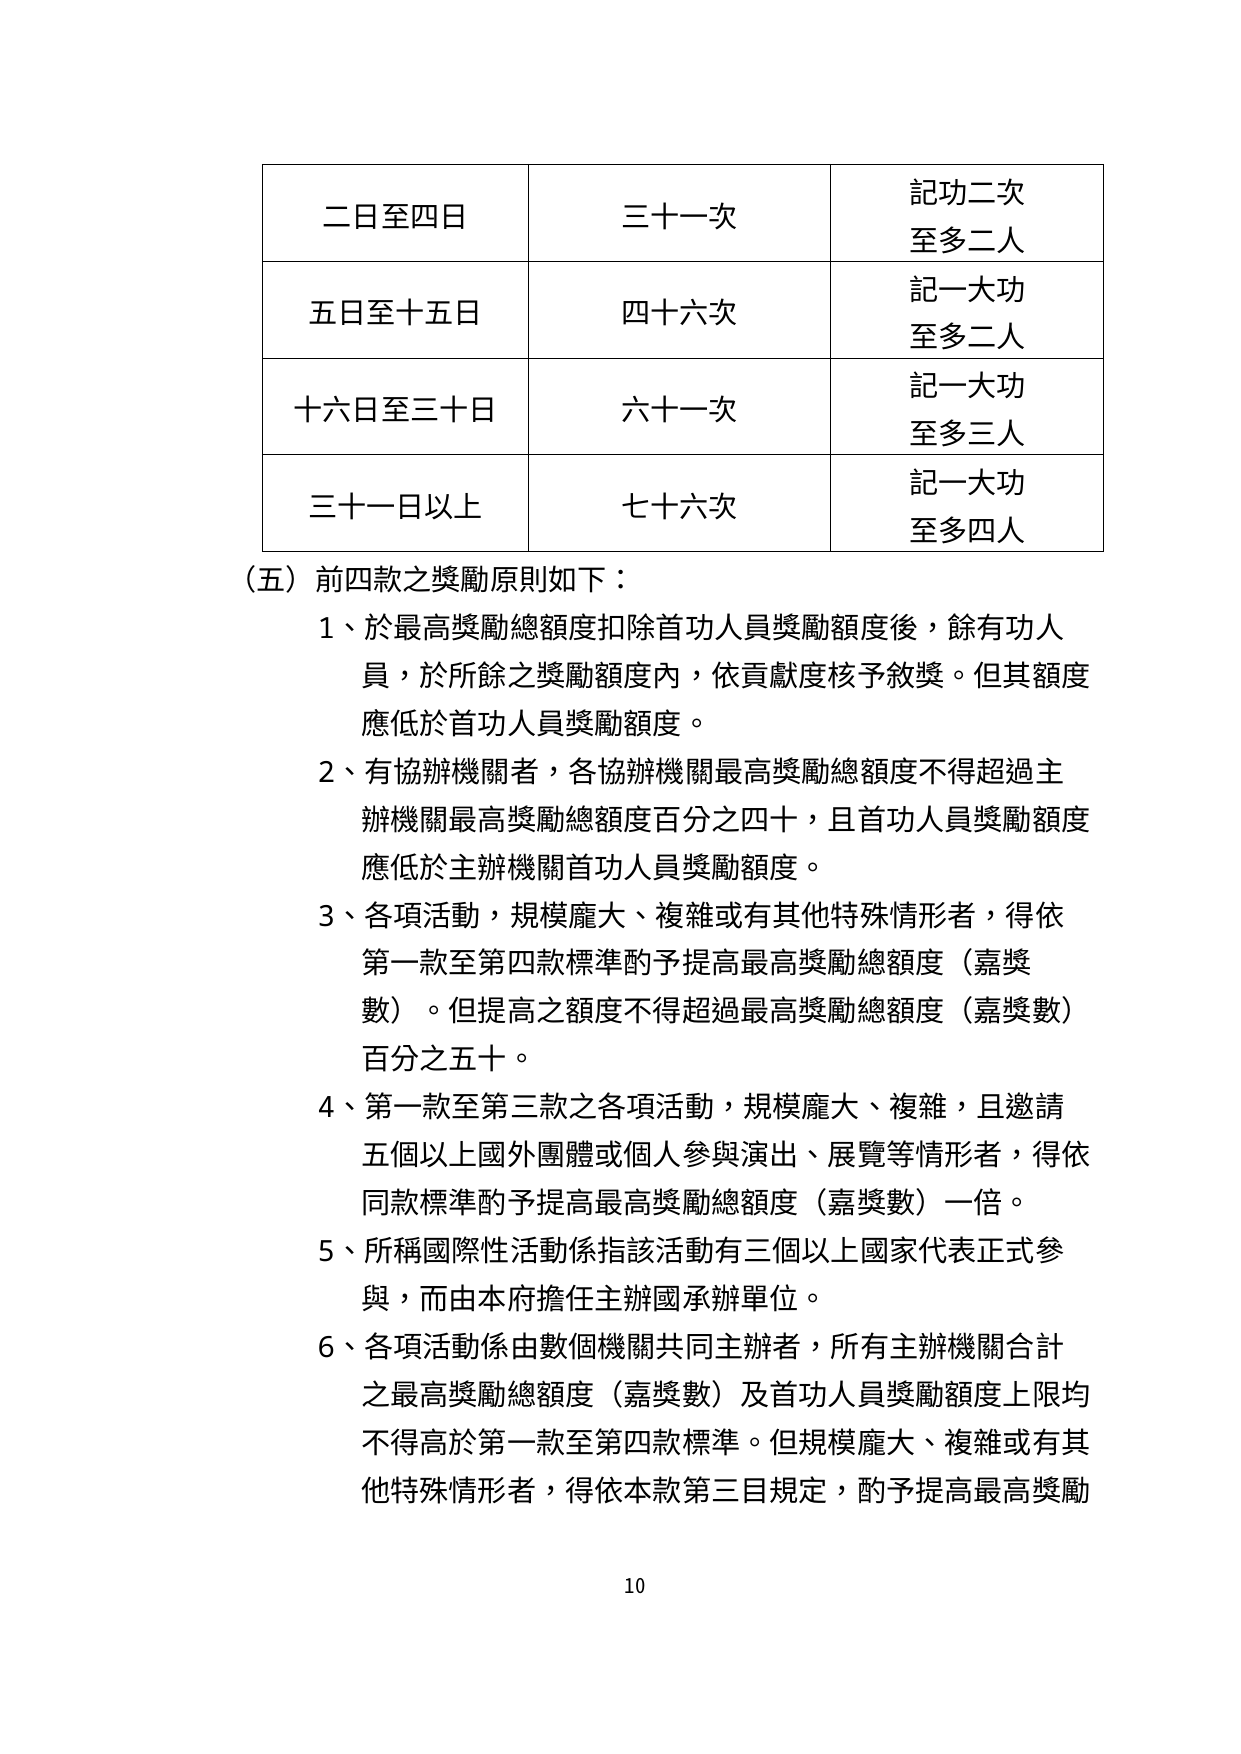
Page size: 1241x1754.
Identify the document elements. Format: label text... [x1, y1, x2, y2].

table_cell 四十六次 [529, 262, 830, 357]
table_cell 記功二次 至多二人 [831, 165, 1103, 261]
table_cell 記一大功 至多二人 [831, 262, 1103, 357]
table_cell 七十六次 [529, 455, 830, 551]
table_cell 二日至四日 [263, 165, 528, 261]
table_cell 三十一次 [529, 165, 830, 261]
text 2、有協辦機關者，各協辦機關最高獎勵總額度不得超過主辦機關最高獎勵總額度百分之四十，且首功人員獎勵額度應低於主辦機關首功人員獎勵額度。 [317, 744, 1092, 888]
text （五）前四款之獎勵原則如下： [227, 552, 1092, 600]
table_cell 六十一次 [529, 359, 830, 454]
text 3、各項活動，規模龐大、複雜或有其他特殊情形者，得依第一款至第四款標準酌予提高最高獎勵總額度（嘉獎數）。但提高之額度不得超過最高獎勵總額度（嘉獎數）百分之五十。 [317, 888, 1092, 1079]
table_cell 記一大功 至多四人 [831, 455, 1103, 551]
text 6、各項活動係由數個機關共同主辦者，所有主辦機關合計之最高獎勵總額度（嘉獎數）及首功人員獎勵額度上限均不得高於第一款至第四款標準。但規模龐大、複雜或有其他特殊情形者，得依本款第三目規定，酌予提高最高獎勵 [317, 1319, 1092, 1511]
table_cell 十六日至三十日 [263, 359, 528, 454]
text 5、所稱國際性活動係指該活動有三個以上國家代表正式參與，而由本府擔任主辦國承辦單位。 [317, 1223, 1092, 1319]
table_cell 五日至十五日 [263, 262, 528, 357]
table_cell 記一大功 至多三人 [831, 359, 1103, 454]
table_cell 三十一日以上 [263, 455, 528, 551]
text 4、第一款至第三款之各項活動，規模龐大、複雜，且邀請五個以上國外團體或個人參與演出、展覽等情形者，得依同款標準酌予提高最高獎勵總額度（嘉獎數）一倍。 [317, 1079, 1092, 1223]
text 1、於最高獎勵總額度扣除首功人員獎勵額度後，餘有功人員，於所餘之獎勵額度內，依貢獻度核予敘獎。但其額度應低於首功人員獎勵額度。 [317, 600, 1092, 744]
